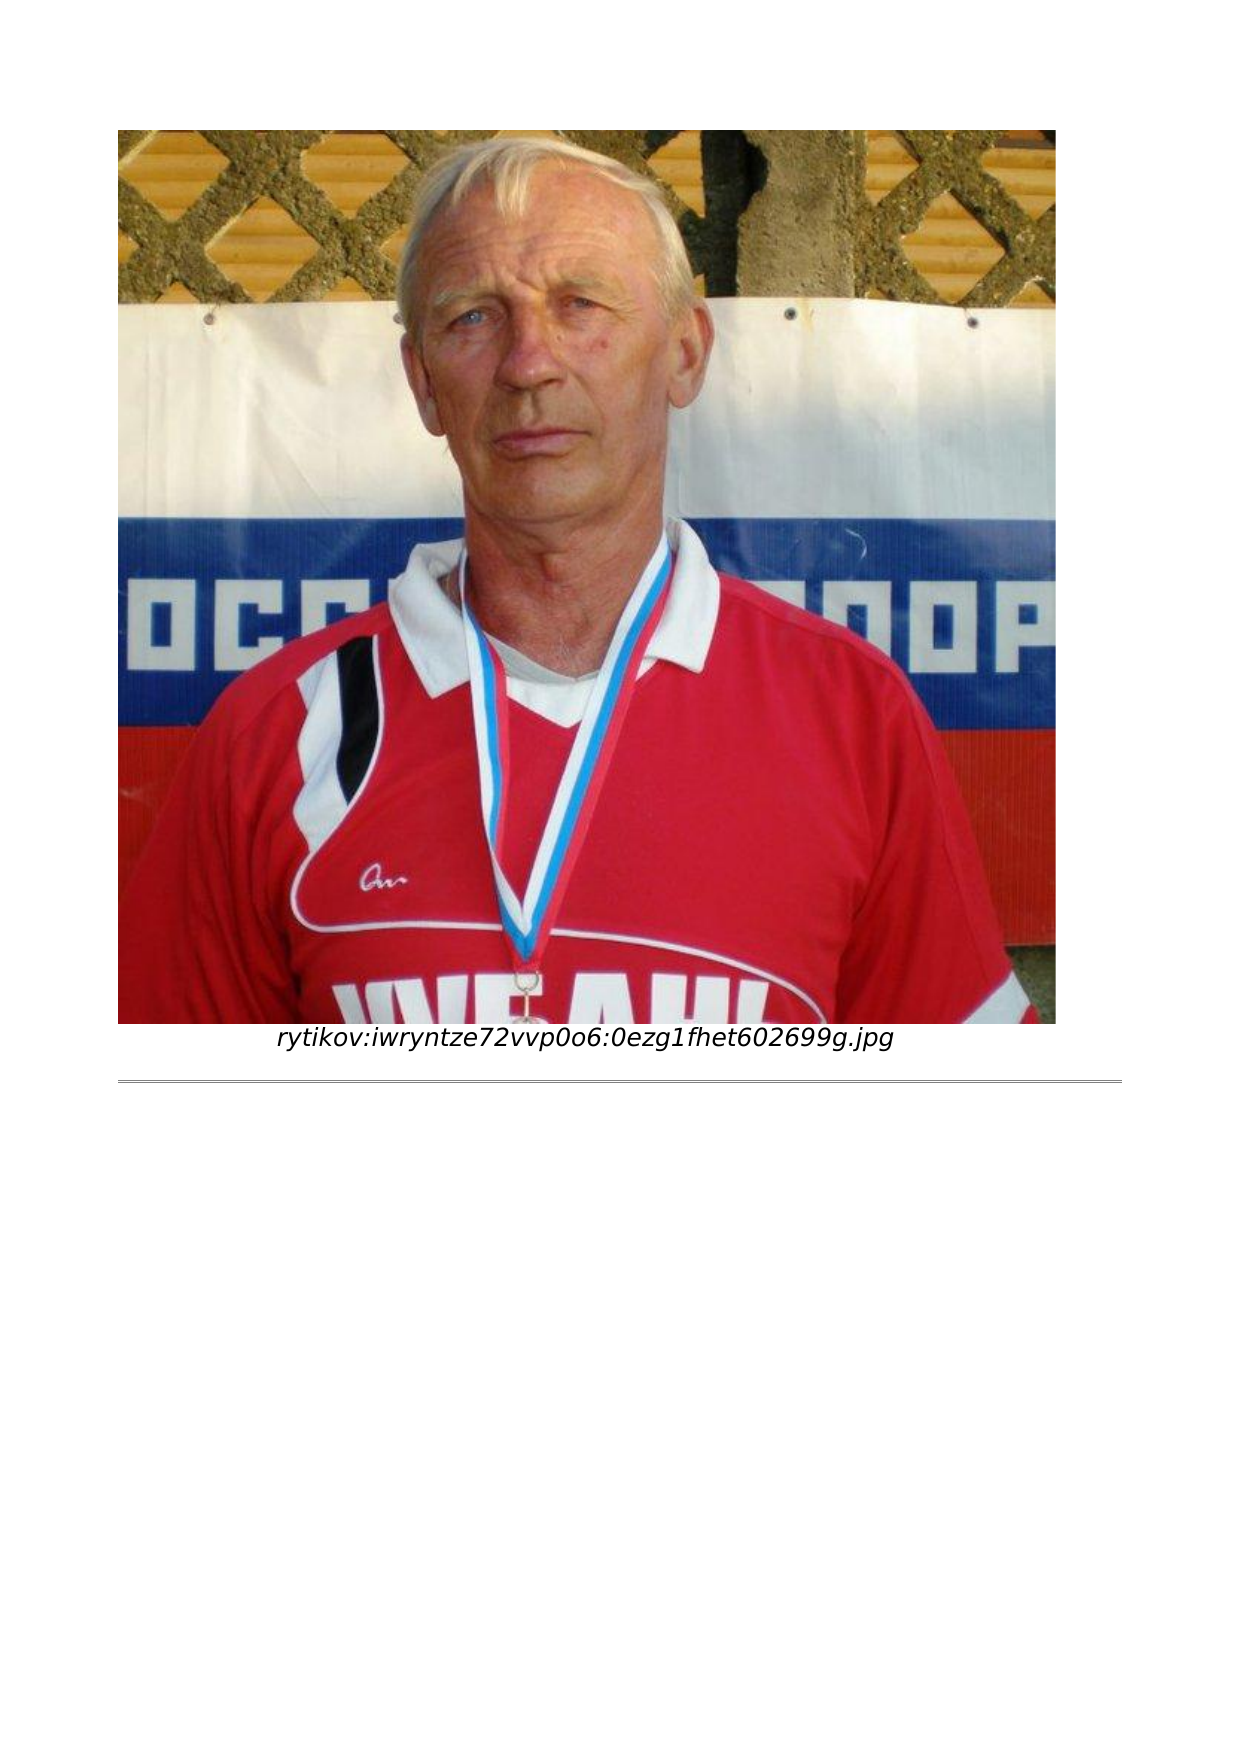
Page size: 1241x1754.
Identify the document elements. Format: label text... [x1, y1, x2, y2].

picture [118, 130, 1056, 1024]
text rytikov:iwryntze72vvp0o6:0ezg1fhet602699g.jpg [118, 1024, 1056, 1053]
